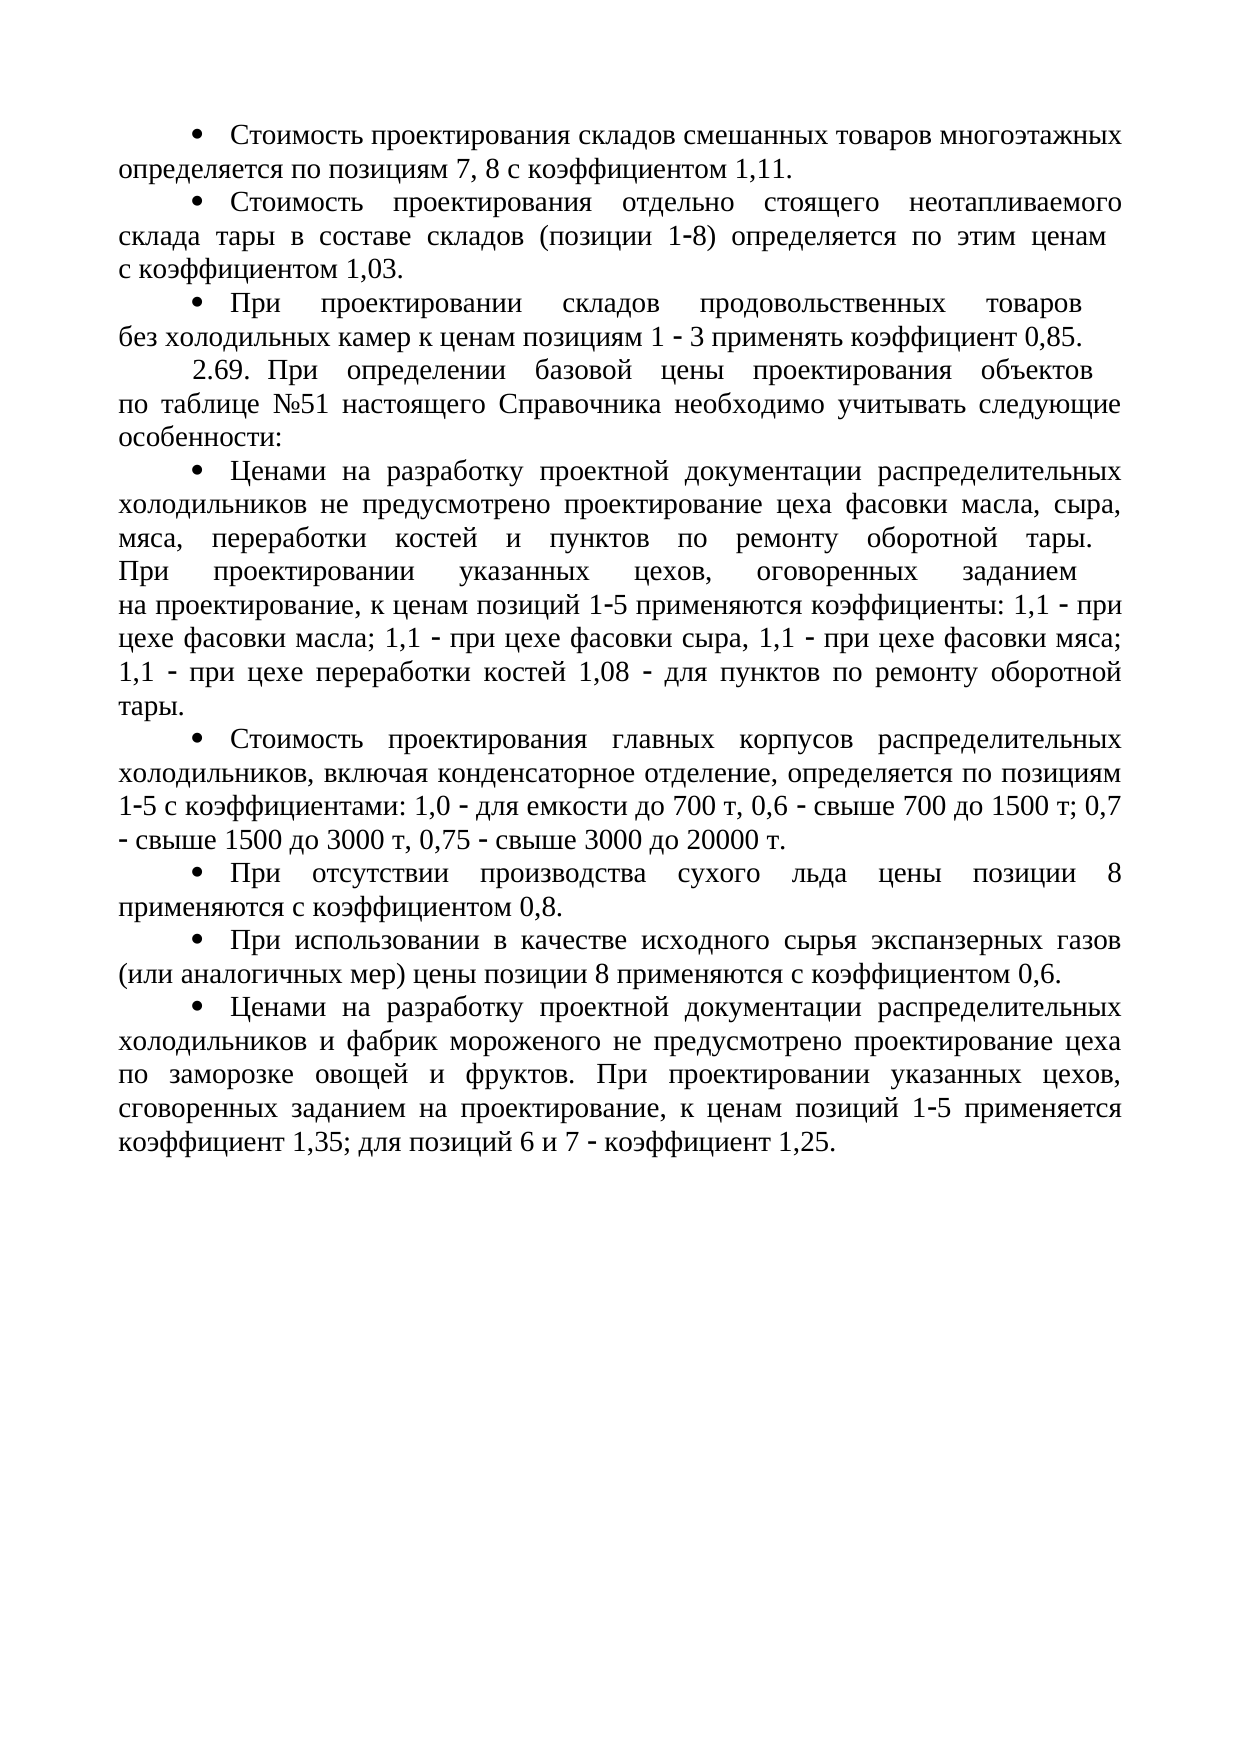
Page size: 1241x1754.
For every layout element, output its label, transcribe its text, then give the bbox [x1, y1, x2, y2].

list При отсутствии производства сухого льда цены позиции 8 применяются с коэффициентом 0,8. [118, 856, 1122, 923]
list Стоимость проектирования отдельно стоящего неотапливаемого склада тары в составе складов (позиции 18) определяется по этим ценам с коэффициентом 1,03. [118, 185, 1122, 285]
list Ценами на разработку проектной документации распределительных холодильников не предусмотрено проектирование цеха фасовки масла, сыра, мяса, переработки костей и пунктов по ремонту оборотной тары. При проектировании указанных цехов, оговоренных заданием на проектирование, к ценам позиций 15 применяются коэффициенты: 1,1  при цехе фасовки масла; 1,1  при цехе фасовки сыра, 1,1  при цехе фасовки мяса; 1,1  при цехе переработки костей 1,08  для пунктов по ремонту оборотной тары. [118, 453, 1122, 721]
list При определении базовой цены проектирования объектов по таблице №51 настоящего Справочника необходимо учитывать следующие особенности: [118, 352, 1122, 453]
list При использовании в качестве исходного сырья экспанзерных газов (или аналогичных мер) цены позиции 8 применяются с коэффициентом 0,6. [118, 923, 1122, 990]
list При проектировании складов продовольственных товаров без холодильных камер к ценам позициям 1  3 применять коэффициент 0,85. [118, 285, 1122, 352]
list Стоимость проектирования главных корпусов распределительных холодильников, включая конденсаторное отделение, определяется по позициям 15 с коэффициентами: 1,0  для емкости до 700 т, 0,6  свыше 700 до 1500 т; 0,7  свыше 1500 до 3000 т, 0,75  свыше 3000 до 20000 т. [118, 721, 1122, 856]
list Стоимость проектирования складов смешанных товаров многоэтажных определяется по позициям 7, 8 с коэффициентом 1,11. [118, 118, 1122, 185]
list Ценами на разработку проектной документации распределительных холодильников и фабрик мороженого не предусмотрено проектирование цеха по заморозке овощей и фруктов. При проектировании указанных цехов, сговоренных заданием на проектирование, к ценам позиций 15 применяется коэффициент 1,35; для позиций 6 и 7  коэффициент 1,25. [118, 990, 1122, 1157]
